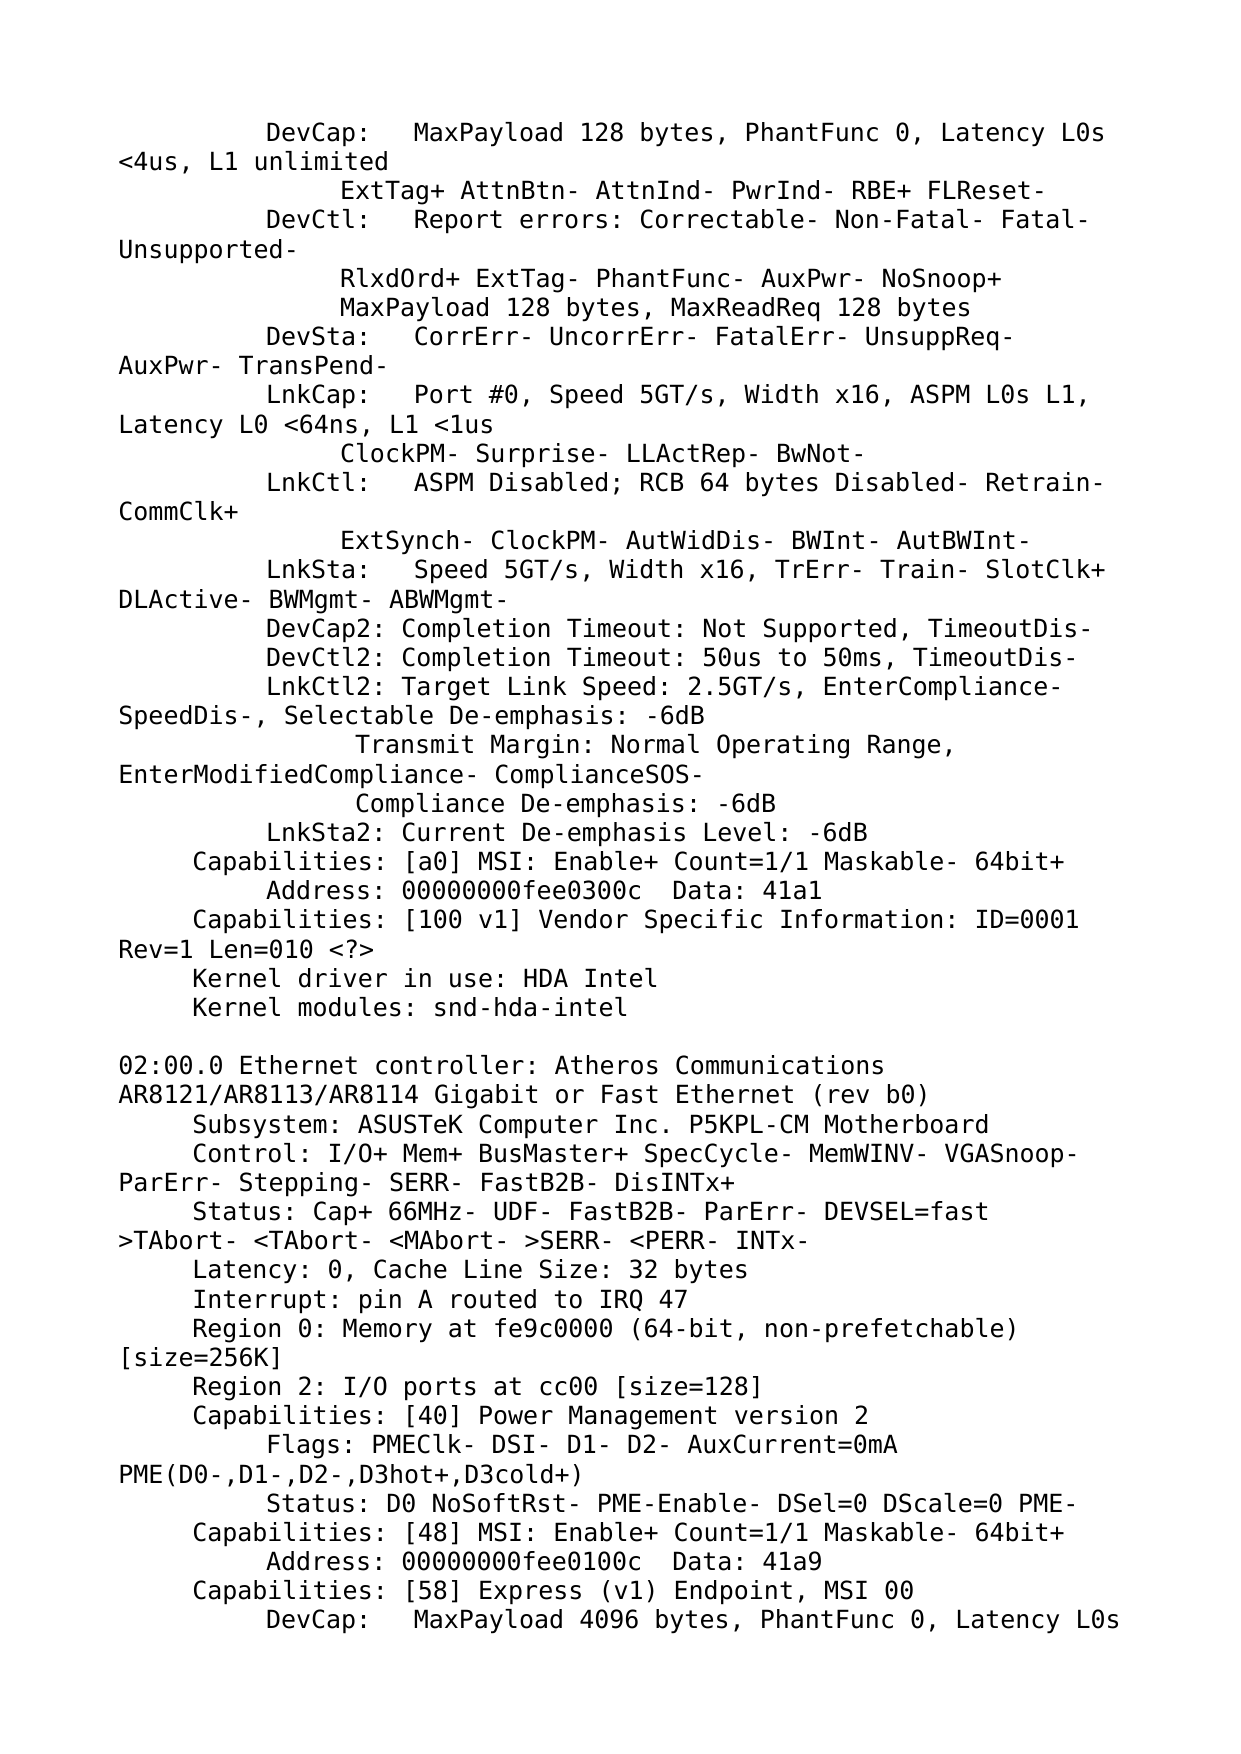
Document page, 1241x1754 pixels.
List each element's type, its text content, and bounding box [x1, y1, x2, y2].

text DevCap: MaxPayload 128 bytes, PhantFunc 0, Latency L0s <4us, L1 unlimited ExtTag+ AttnBtn- AttnInd- PwrInd- RBE+ FLReset- DevCtl: Report errors: Correctable- Non-Fatal- Fatal- Unsupported- RlxdOrd+ ExtTag- PhantFunc- AuxPwr- NoSnoop+ MaxPayload 128 bytes, MaxReadReq 128 bytes DevSta: CorrErr- UncorrErr- FatalErr- UnsuppReq- AuxPwr- TransPend- LnkCap: Port #0, Speed 5GT/s, Width x16, ASPM L0s L1, Latency L0 <64ns, L1 <1us ClockPM- Surprise- LLActRep- BwNot- LnkCtl: ASPM Disabled; RCB 64 bytes Disabled- Retrain- CommClk+ ExtSynch- ClockPM- AutWidDis- BWInt- AutBWInt- LnkSta: Speed 5GT/s, Width x16, TrErr- Train- SlotClk+ DLActive- BWMgmt- ABWMgmt- DevCap2: Completion Timeout: Not Supported, TimeoutDis- DevCtl2: Completion Timeout: 50us to 50ms, TimeoutDis- LnkCtl2: Target Link Speed: 2.5GT/s, EnterCompliance- SpeedDis-, Selectable De-emphasis: -6dB Transmit Margin: Normal Operating Range, EnterModifiedCompliance- ComplianceSOS- Compliance De-emphasis: -6dB LnkSta2: Current De-emphasis Level: -6dB Capabilities: [a0] MSI: Enable+ Count=1/1 Maskable- 64bit+ Address: 00000000fee0300c Data: 41a1 Capabilities: [100 v1] Vendor Specific Information: ID=0001 Rev=1 Len=010 <?> Kernel driver in use: HDA Intel Kernel modules: snd-hda-intel 02:00.0 Ethernet controller: Atheros Communications AR8121/AR8113/AR8114 Gigabit or Fast Ethernet (rev b0) Subsystem: ASUSTeK Computer Inc. P5KPL-CM Motherboard Control: I/O+ Mem+ BusMaster+ SpecCycle- MemWINV- VGASnoop- ParErr- Stepping- SERR- FastB2B- DisINTx+ Status: Cap+ 66MHz- UDF- FastB2B- ParErr- DEVSEL=fast >TAbort- <TAbort- <MAbort- >SERR- <PERR- INTx- Latency: 0, Cache Line Size: 32 bytes Interrupt: pin A routed to IRQ 47 Region 0: Memory at fe9c0000 (64-bit, non-prefetchable) [size=256K] Region 2: I/O ports at cc00 [size=128] Capabilities: [40] Power Management version 2 Flags: PMEClk- DSI- D1- D2- AuxCurrent=0mA PME(D0-,D1-,D2-,D3hot+,D3cold+) Status: D0 NoSoftRst- PME-Enable- DSel=0 DScale=0 PME- Capabilities: [48] MSI: Enable+ Count=1/1 Maskable- 64bit+ Address: 00000000fee0100c Data: 41a9 Capabilities: [58] Express (v1) Endpoint, MSI 00 DevCap: MaxPayload 4096 bytes, PhantFunc 0, Latency L0s [118, 118, 1122, 1635]
